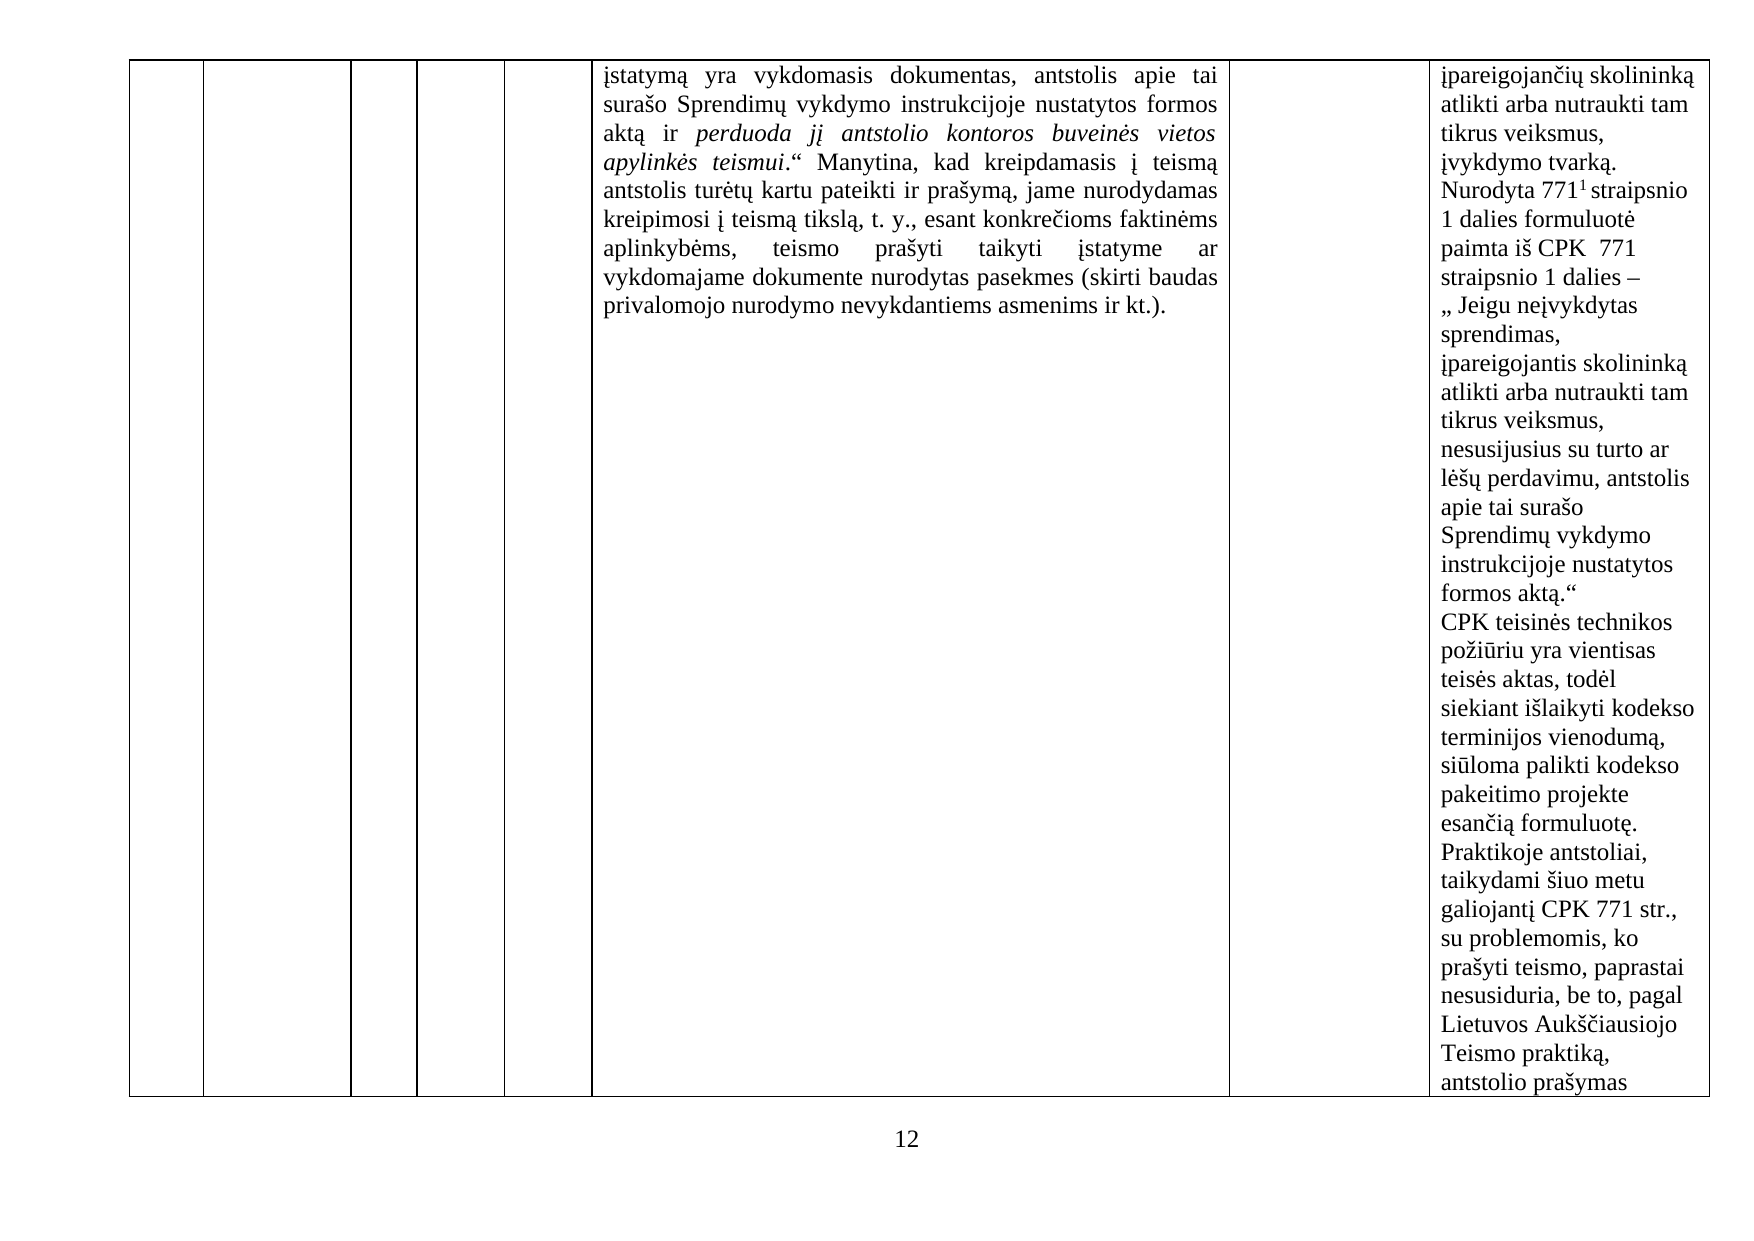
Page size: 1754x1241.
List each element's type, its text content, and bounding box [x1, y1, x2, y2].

table_cell įstatymą yra vykdomasis dokumentas, antstolis apie tai surašo Sprendimų vykdymo instrukcijoje nustatytos formos aktą ir perduoda jį antstolio kontoros buveinės vietos apylinkės teismui.“ Manytina, kad kreipdamasis į teismą antstolis turėtų kartu pateikti ir prašymą, jame nurodydamas kreipimosi į teismą tikslą, t. y., esant konkrečioms faktinėms aplinkybėms, teismo prašyti taikyti įstatyme ar vykdomajame dokumente nurodytas pasekmes (skirti baudas privalomojo nurodymo nevykdantiems asmenims ir kt.). [593, 61, 1229, 1096]
table_cell [418, 61, 504, 1096]
table_cell [204, 61, 350, 1096]
table_cell [352, 61, 416, 1096]
table_cell [505, 61, 591, 1096]
table_cell [130, 61, 203, 1096]
table_cell [1230, 61, 1429, 1096]
table_cell įpareigojančių skolininką atlikti arba nutraukti tam tikrus veiksmus, įvykdymo tvarką. Nurodyta 7711 straipsnio 1 dalies formuluotė paimta iš CPK 771 straipsnio 1 dalies – „ Jeigu neįvykdytas sprendimas, įpareigojantis skolininką atlikti arba nutraukti tam tikrus veiksmus, nesusijusius su turto ar lėšų perdavimu, antstolis apie tai surašo Sprendimų vykdymo instrukcijoje nustatytos formos aktą.“ CPK teisinės technikos požiūriu yra vientisas teisės aktas, todėl siekiant išlaikyti kodekso terminijos vienodumą, siūloma palikti kodekso pakeitimo projekte esančią formuluotę. Praktikoje antstoliai, taikydami šiuo metu galiojantį CPK 771 str., su problemomis, ko prašyti teismo, paprastai nesusiduria, be to, pagal Lietuvos Aukščiausiojo Teismo praktiką, antstolio prašymas [1430, 61, 1709, 1096]
